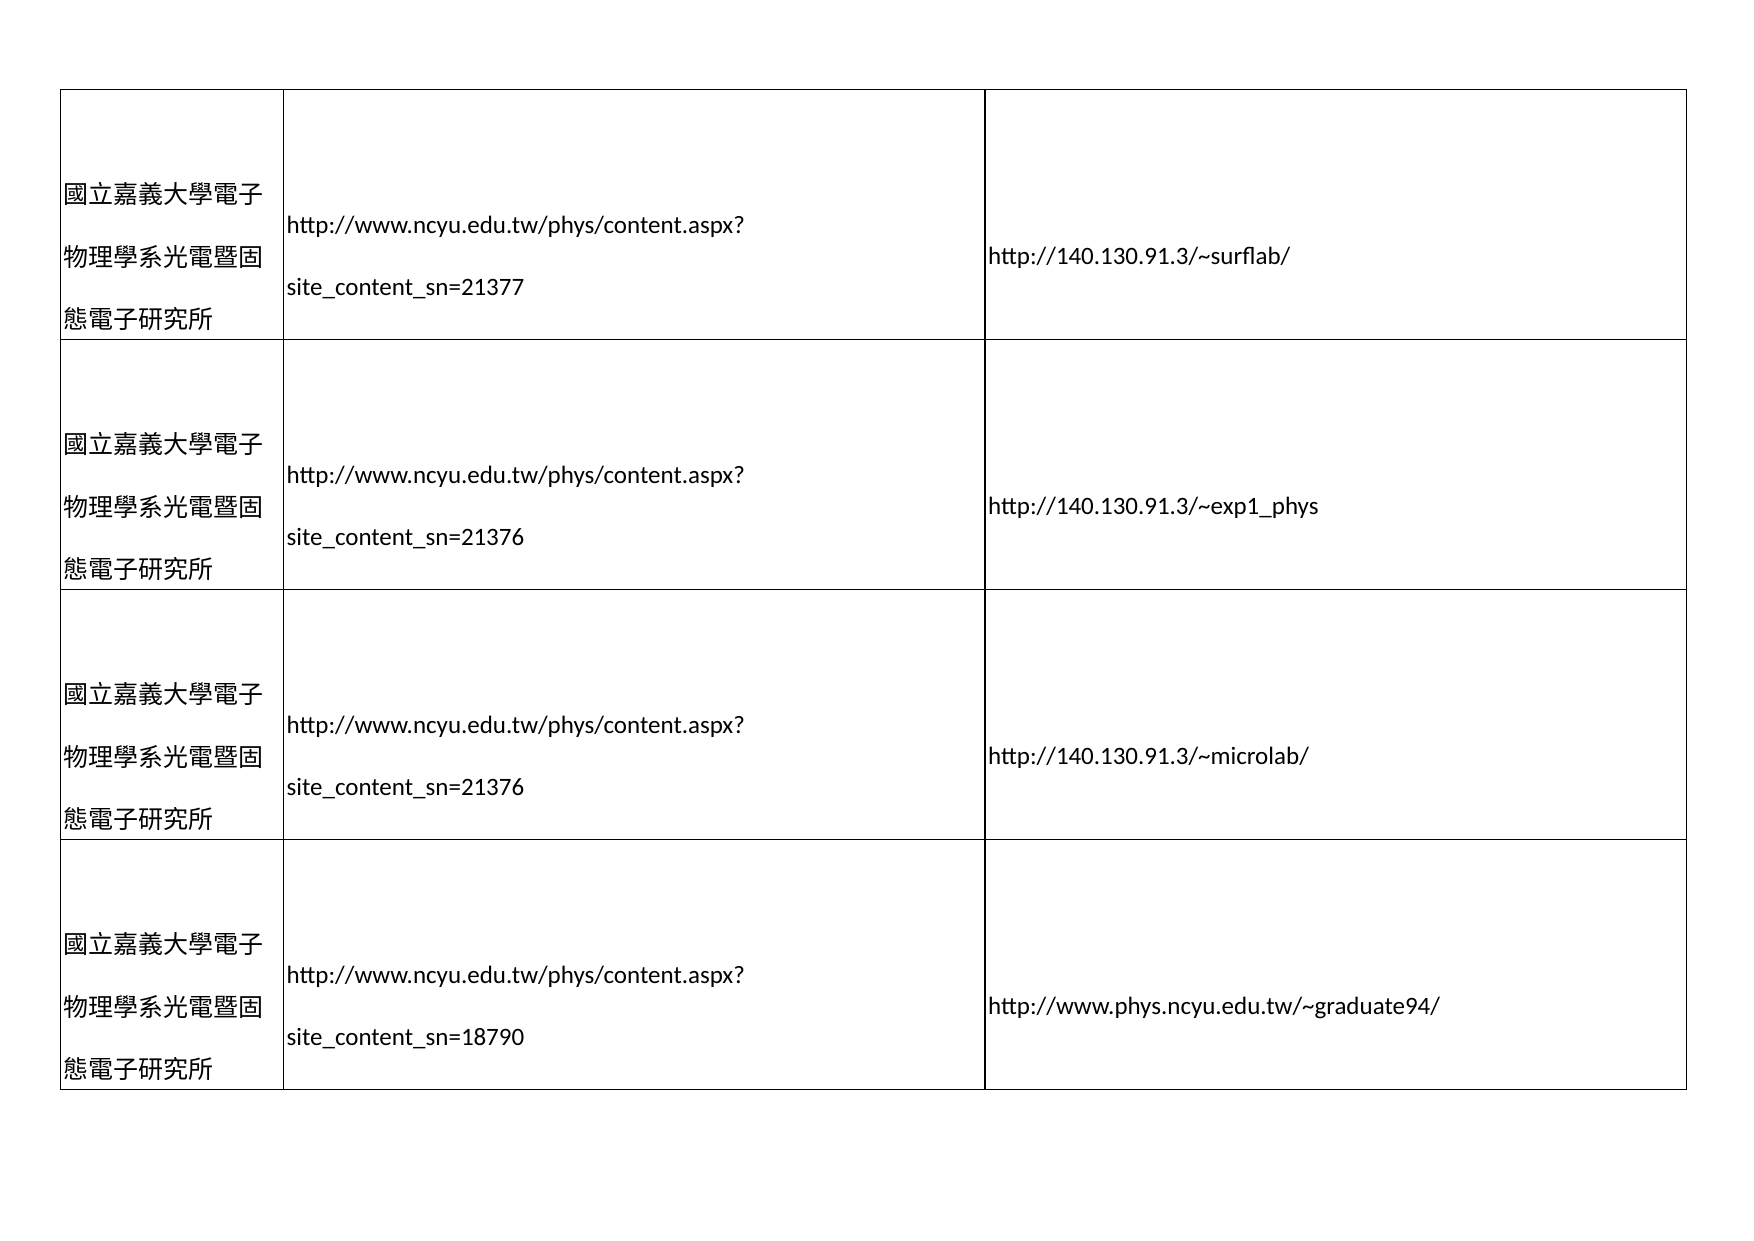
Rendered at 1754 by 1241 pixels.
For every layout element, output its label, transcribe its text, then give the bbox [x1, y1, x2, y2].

table_cell http://140.130.91.3/~surflab/ [986, 90, 1686, 339]
table_cell http://140.130.91.3/~microlab/ [986, 590, 1686, 839]
table_cell http://www.ncyu.edu.tw/phys/content.aspx?site_content_sn=21376 [284, 590, 984, 839]
table_cell http://www.ncyu.edu.tw/phys/content.aspx?site_content_sn=21376 [284, 340, 984, 589]
table_cell http://www.ncyu.edu.tw/phys/content.aspx?site_content_sn=21377 [284, 90, 984, 339]
table_cell http://www.phys.ncyu.edu.tw/~graduate94/ [986, 840, 1686, 1089]
table_cell 國立嘉義大學電子物理學系光電暨固態電子研究所 [61, 590, 283, 839]
table_cell http://www.ncyu.edu.tw/phys/content.aspx?site_content_sn=18790 [284, 840, 984, 1089]
table_cell 國立嘉義大學電子物理學系光電暨固態電子研究所 [61, 840, 283, 1089]
table_cell http://140.130.91.3/~exp1_phys [986, 340, 1686, 589]
table_cell 國立嘉義大學電子物理學系光電暨固態電子研究所 [61, 90, 283, 339]
table_cell 國立嘉義大學電子物理學系光電暨固態電子研究所 [61, 340, 283, 589]
